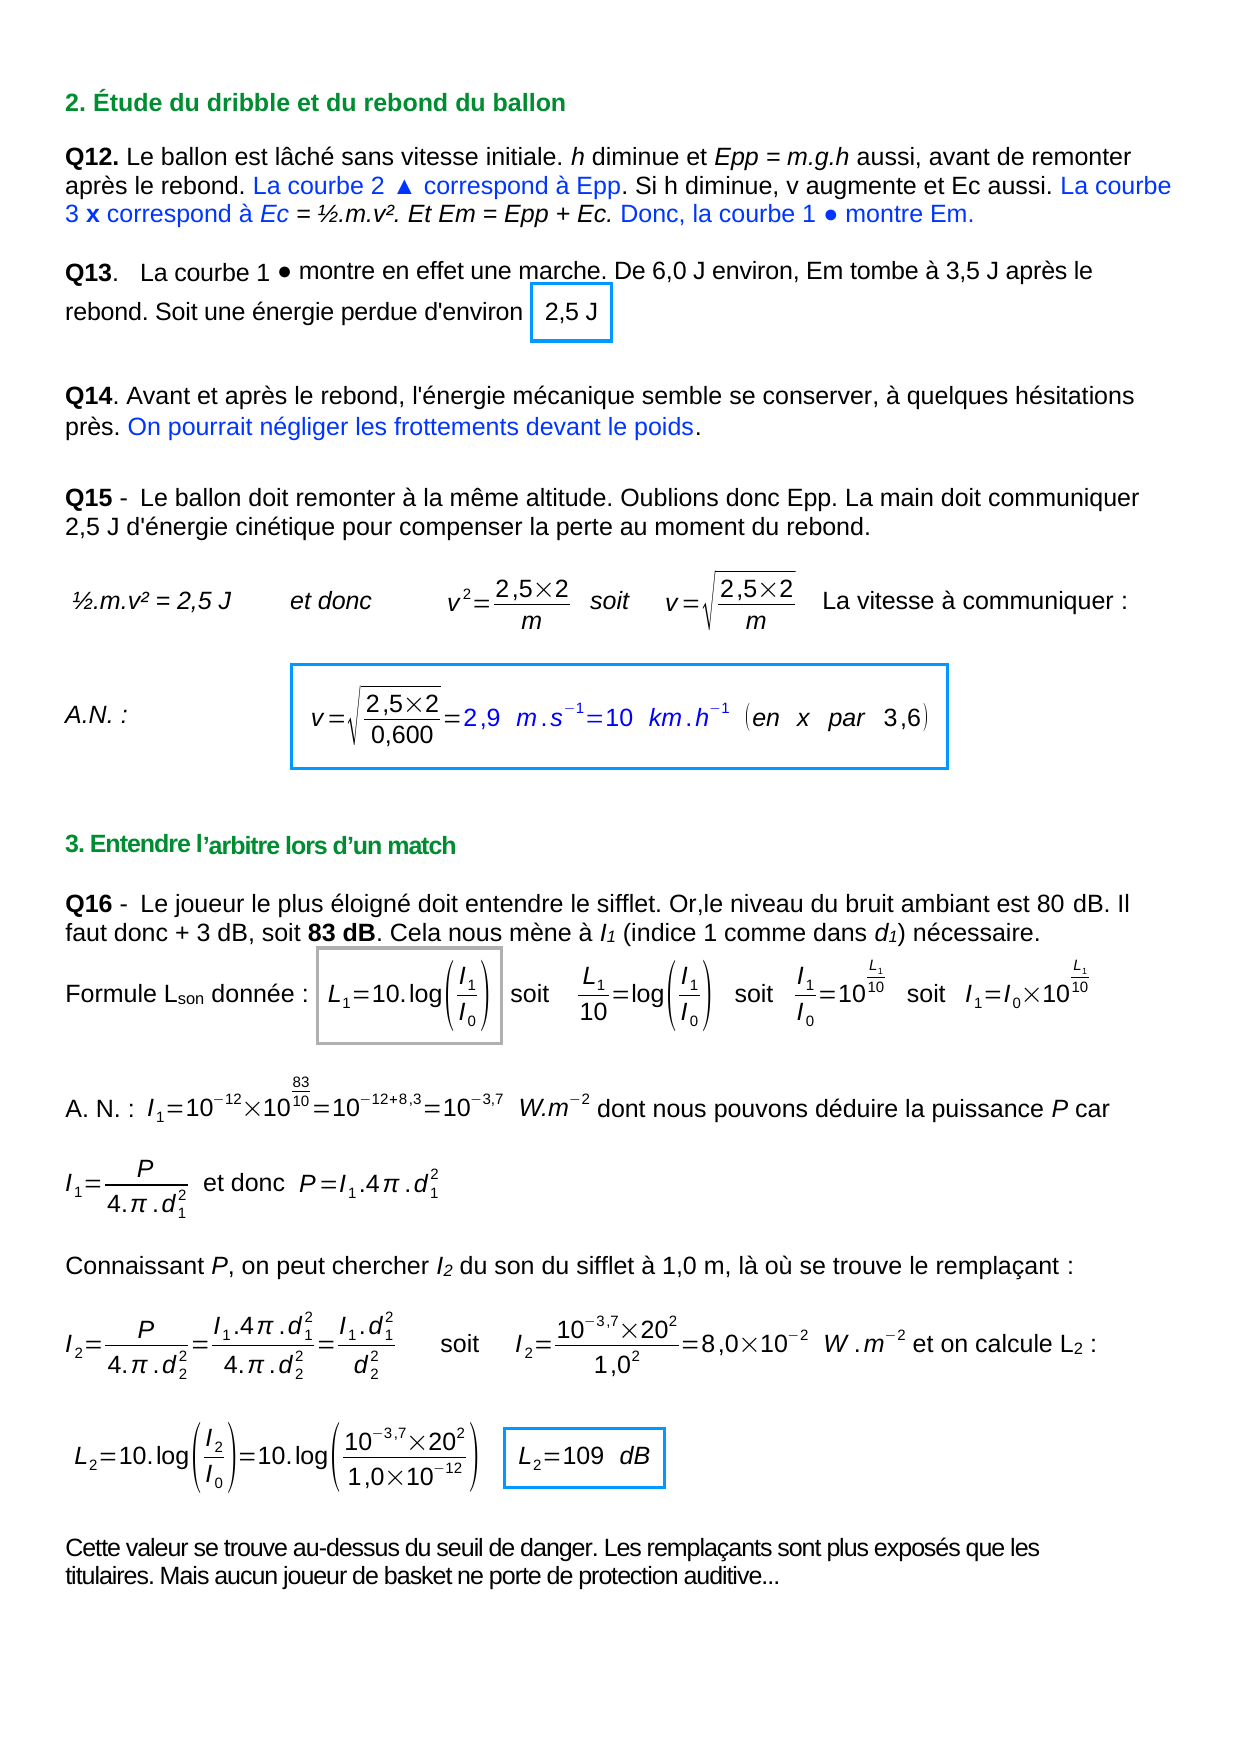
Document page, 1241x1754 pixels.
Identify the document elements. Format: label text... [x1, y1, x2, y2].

text soit et on calcule L2 : [65, 1308, 1133, 1383]
text 2. Étude du dribble et du rebond du ballon [65, 88, 1175, 117]
text Cette valeur se trouve au-dessus du seuil de danger. Les remplaçants sont plus exposés que les titulaires. Mais aucun joueur de basket ne porte de protection auditive... [65, 1533, 1133, 1590]
text A. N. : dont nous pouvons déduire la puissance P car [65, 1074, 1133, 1126]
text A.N. : [65, 663, 290, 770]
text Connaissant P, on peut chercher I2 du son du sifflet à 1,0 m, là où se trouve le remplaçant : [65, 1251, 1133, 1279]
text Q13. La courbe 1 ● montre en effet une marche. De 6,0 J environ, Em tombe à 3,5 J après le rebond. Soit une énergie perdue d'environ 2,5 J [65, 259, 1181, 343]
text et donc [65, 1155, 1133, 1222]
text Q14. Avant et après le rebond, l'énergie mécanique semble se conserver, à quelques hésitations près. On pourrait négliger les frottements devant le poids. [65, 381, 1175, 443]
text Q12. Le ballon est lâché sans vitesse initiale. h diminue et Epp = m.g.h aussi, avant de remonter après le rebond. La courbe 2 ▲ correspond à Epp. Si h diminue, v augmente et Ec aussi. La courbe 3 x correspond à Ec = ½.m.v². Et Em = Epp + Ec. Donc, la courbe 1 ● montre Em. [65, 145, 1175, 230]
text Q15 - Le ballon doit remonter à la même altitude. Oublions donc Epp. La main doit communiquer 2,5 J d'énergie cinétique pour compenser la perte au moment du rebond. ½.m.v² = 2,5 J et donc soit La vitesse à communiquer : [65, 483, 1175, 634]
text A.N. : [293, 666, 946, 767]
text 3. Entendre l’arbitre lors d’un match [65, 829, 1187, 860]
text Q16 - Le joueur le plus éloigné doit entendre le sifflet. Or,le niveau du bruit ambiant est 80 dB. Il faut donc + 3 dB, soit 83 dB. Cela nous mène à I1 (indice 1 comme dans d1) nécessaire. Formule Lson donnée : soit soit soit [65, 889, 1133, 1045]
text A.N. : [949, 663, 1175, 770]
